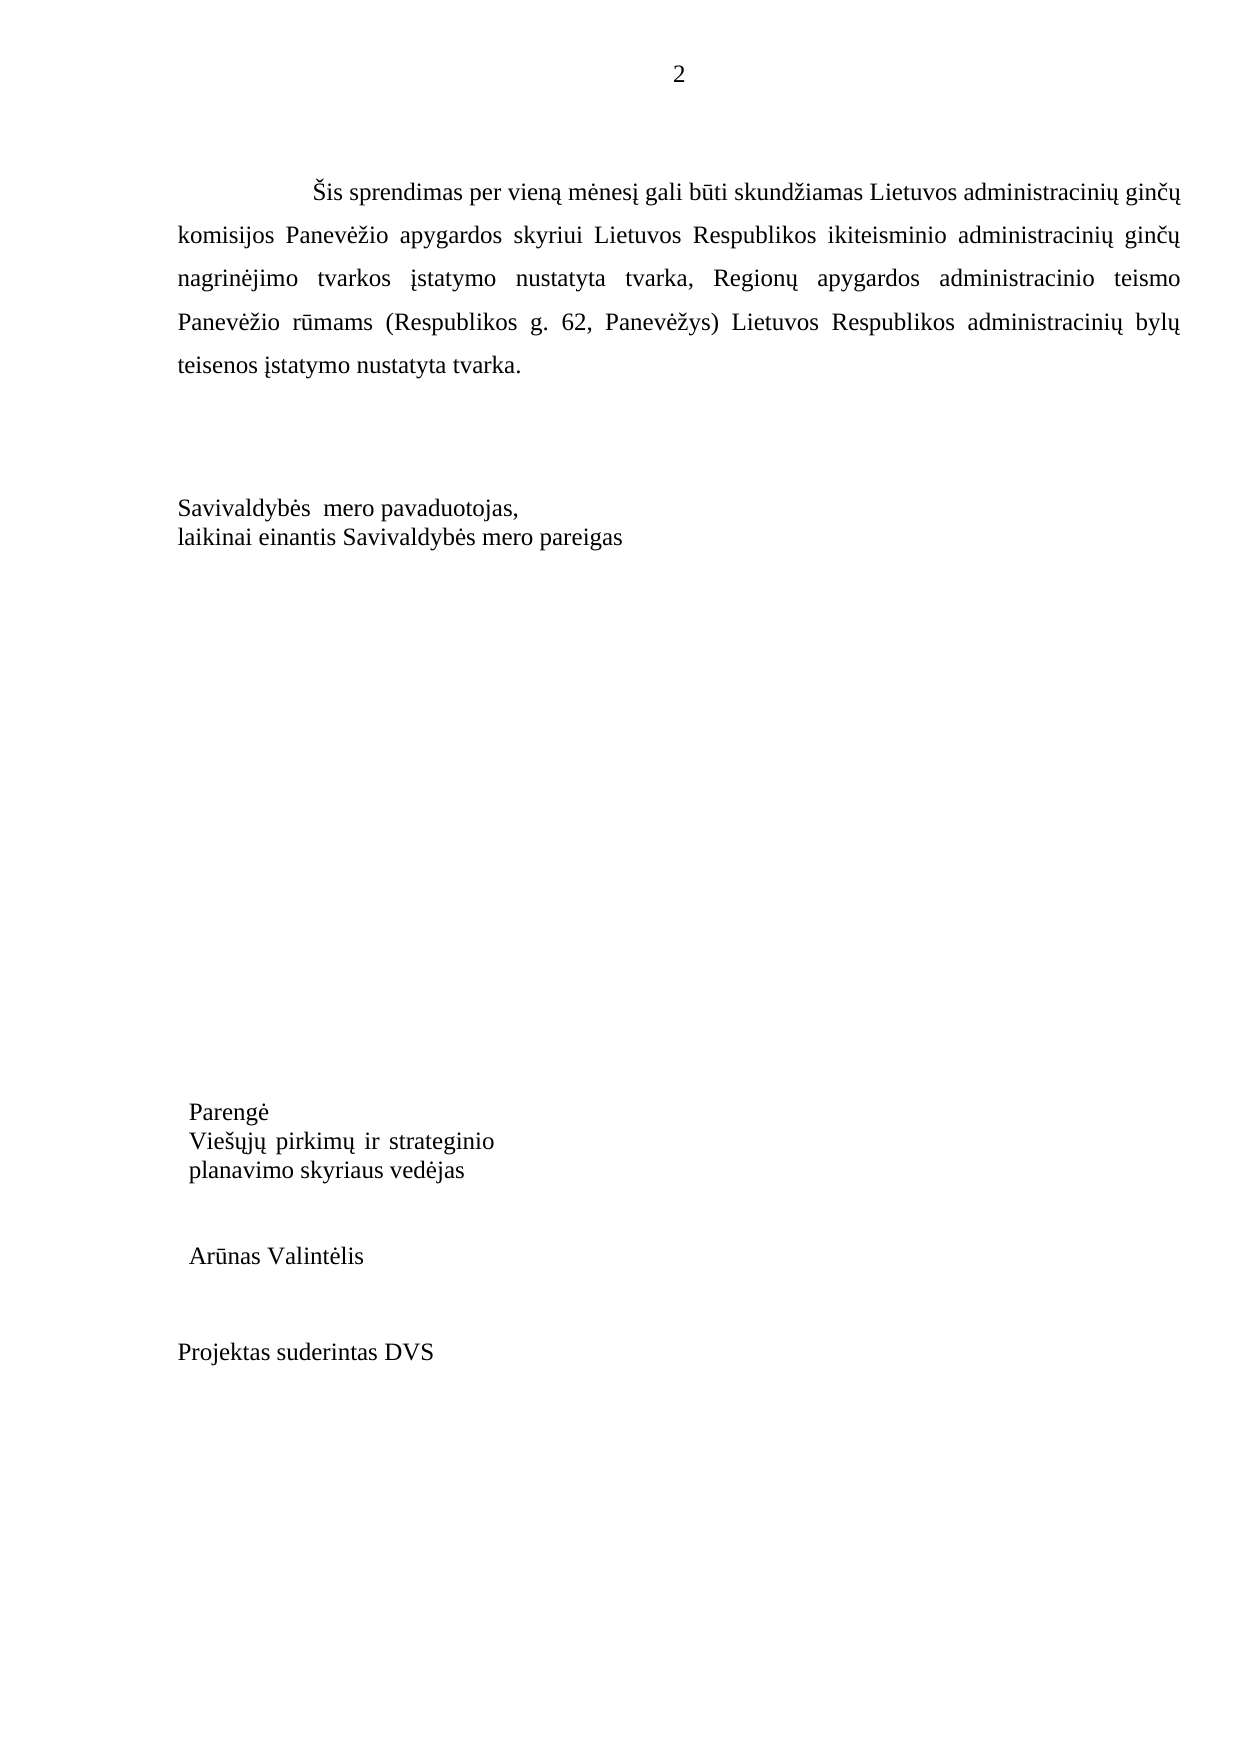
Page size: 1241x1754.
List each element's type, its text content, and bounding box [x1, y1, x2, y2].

text laikinai einantis Savivaldybės mero pareigas [177, 522, 1181, 551]
table_cell Arūnas Valintėlis [177, 1241, 506, 1270]
text Projektas suderintas DVS [177, 1337, 1181, 1366]
table_cell [177, 1184, 506, 1212]
table_cell [177, 1212, 506, 1241]
table_cell Viešųjų pirkimų ir strateginio planavimo skyriaus vedėjas [177, 1126, 506, 1183]
text Šis sprendimas per vieną mėnesį gali būti skundžiamas Lietuvos administracinių ginčų komisijos Panevėžio apygardos skyriui Lietuvos Respublikos ikiteisminio administracinių ginčų nagrinėjimo tvarkos įstatymo nustatyta tvarka, Regionų apygardos administracinio teismo Panevėžio rūmams (Respublikos g. 62, Panevėžys) Lietuvos Respublikos administracinių bylų teisenos įstatymo nustatyta tvarka. [177, 177, 1181, 378]
table_header Parengė [177, 1097, 506, 1126]
text Savivaldybės mero pavaduotojas, [177, 493, 1181, 522]
